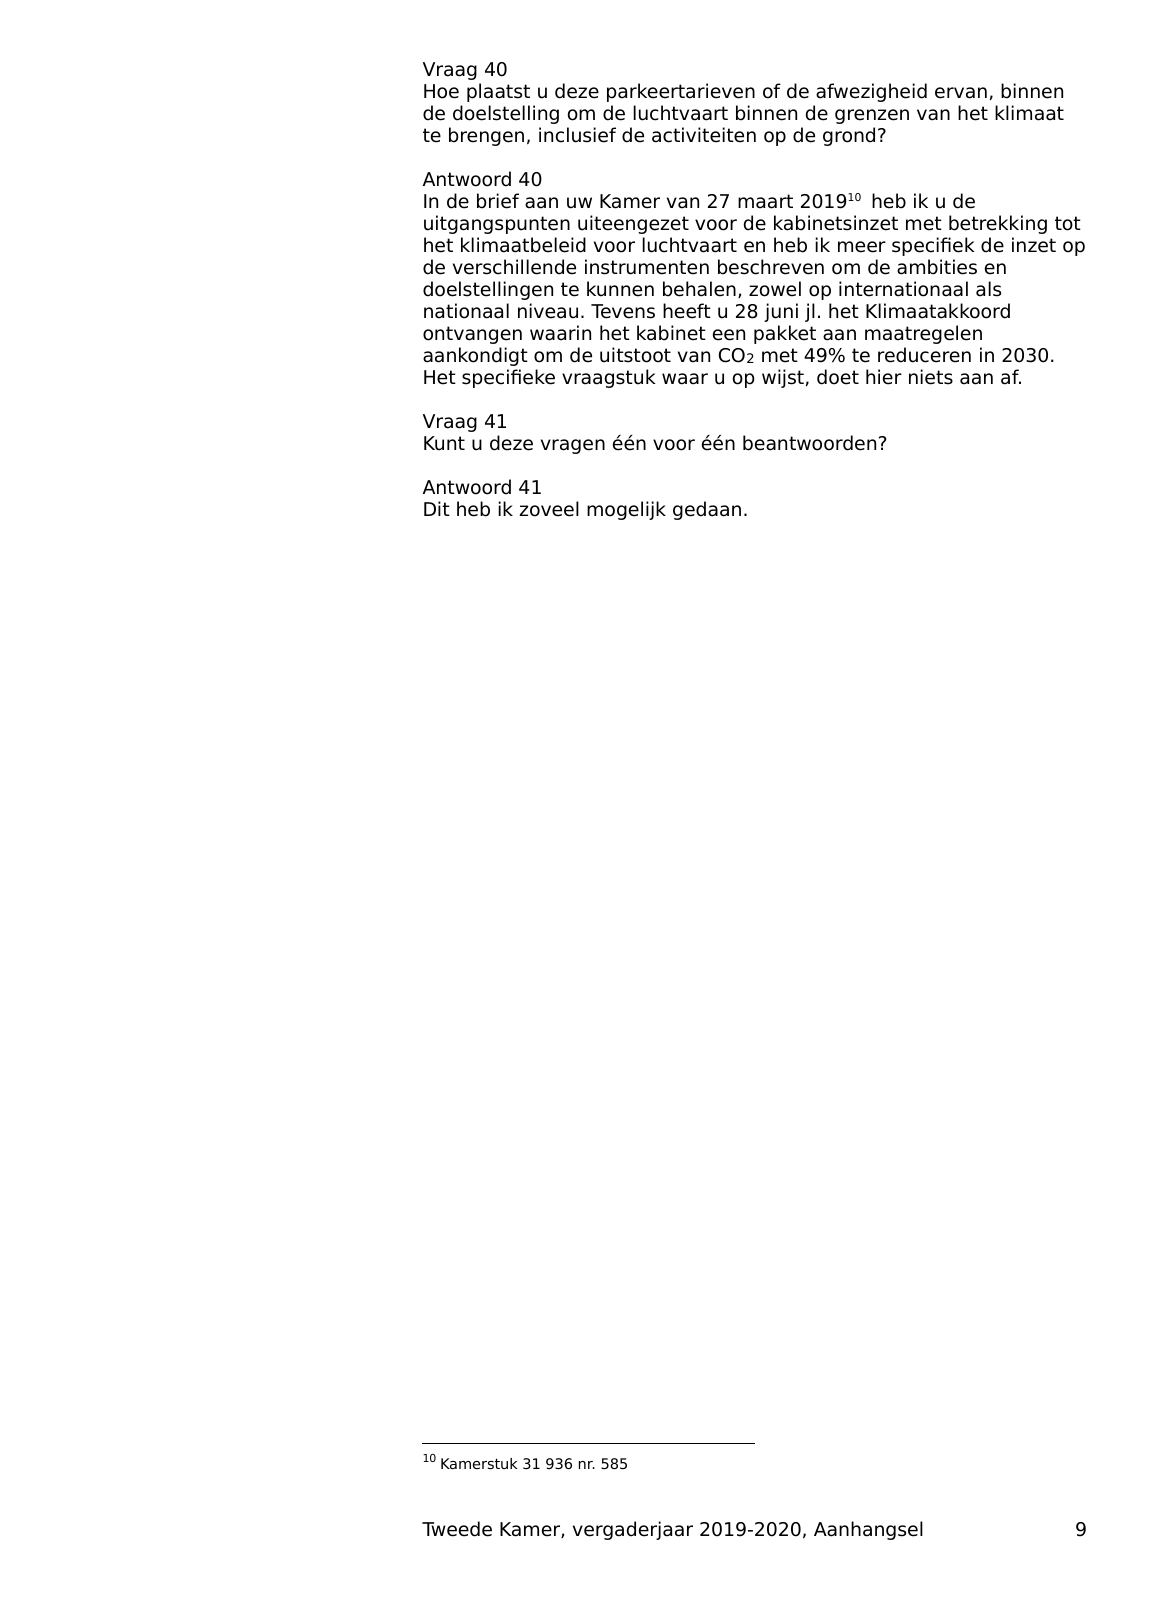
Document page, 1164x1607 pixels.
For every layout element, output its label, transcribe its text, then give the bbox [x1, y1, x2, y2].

text Dit heb ik zoveel mogelijk gedaan. [422, 499, 1087, 521]
text Antwoord 40 [422, 169, 1087, 191]
text In de brief aan uw Kamer van 27 maart 2019 heb ik u de uitgangspunten uiteengezet voor de kabinetsinzet met betrekking tot het klimaatbeleid voor luchtvaart en heb ik meer specifiek de inzet op de verschillende instrumenten beschreven om de ambities en doelstellingen te kunnen behalen, zowel op internationaal als nationaal niveau. Tevens heeft u 28 juni jl. het Klimaatakkoord ontvangen waarin het kabinet een pakket aan maatregelen aankondigt om de uitstoot van CO2 met 49% te reduceren in 2030. Het specifieke vraagstuk waar u op wijst, doet hier niets aan af. [422, 191, 1087, 389]
text Kunt u deze vragen één voor één beantwoorden? [422, 433, 1087, 455]
text Vraag 40 [422, 59, 1087, 81]
text Antwoord 41 [422, 477, 1087, 499]
text Hoe plaatst u deze parkeertarieven of de afwezigheid ervan, binnen de doelstelling om de luchtvaart binnen de grenzen van het klimaat te brengen, inclusief de activiteiten op de grond? [422, 81, 1087, 147]
text Kamerstuk 31 936 nr. 585 [422, 1452, 1087, 1474]
text Vraag 41 [422, 411, 1087, 433]
